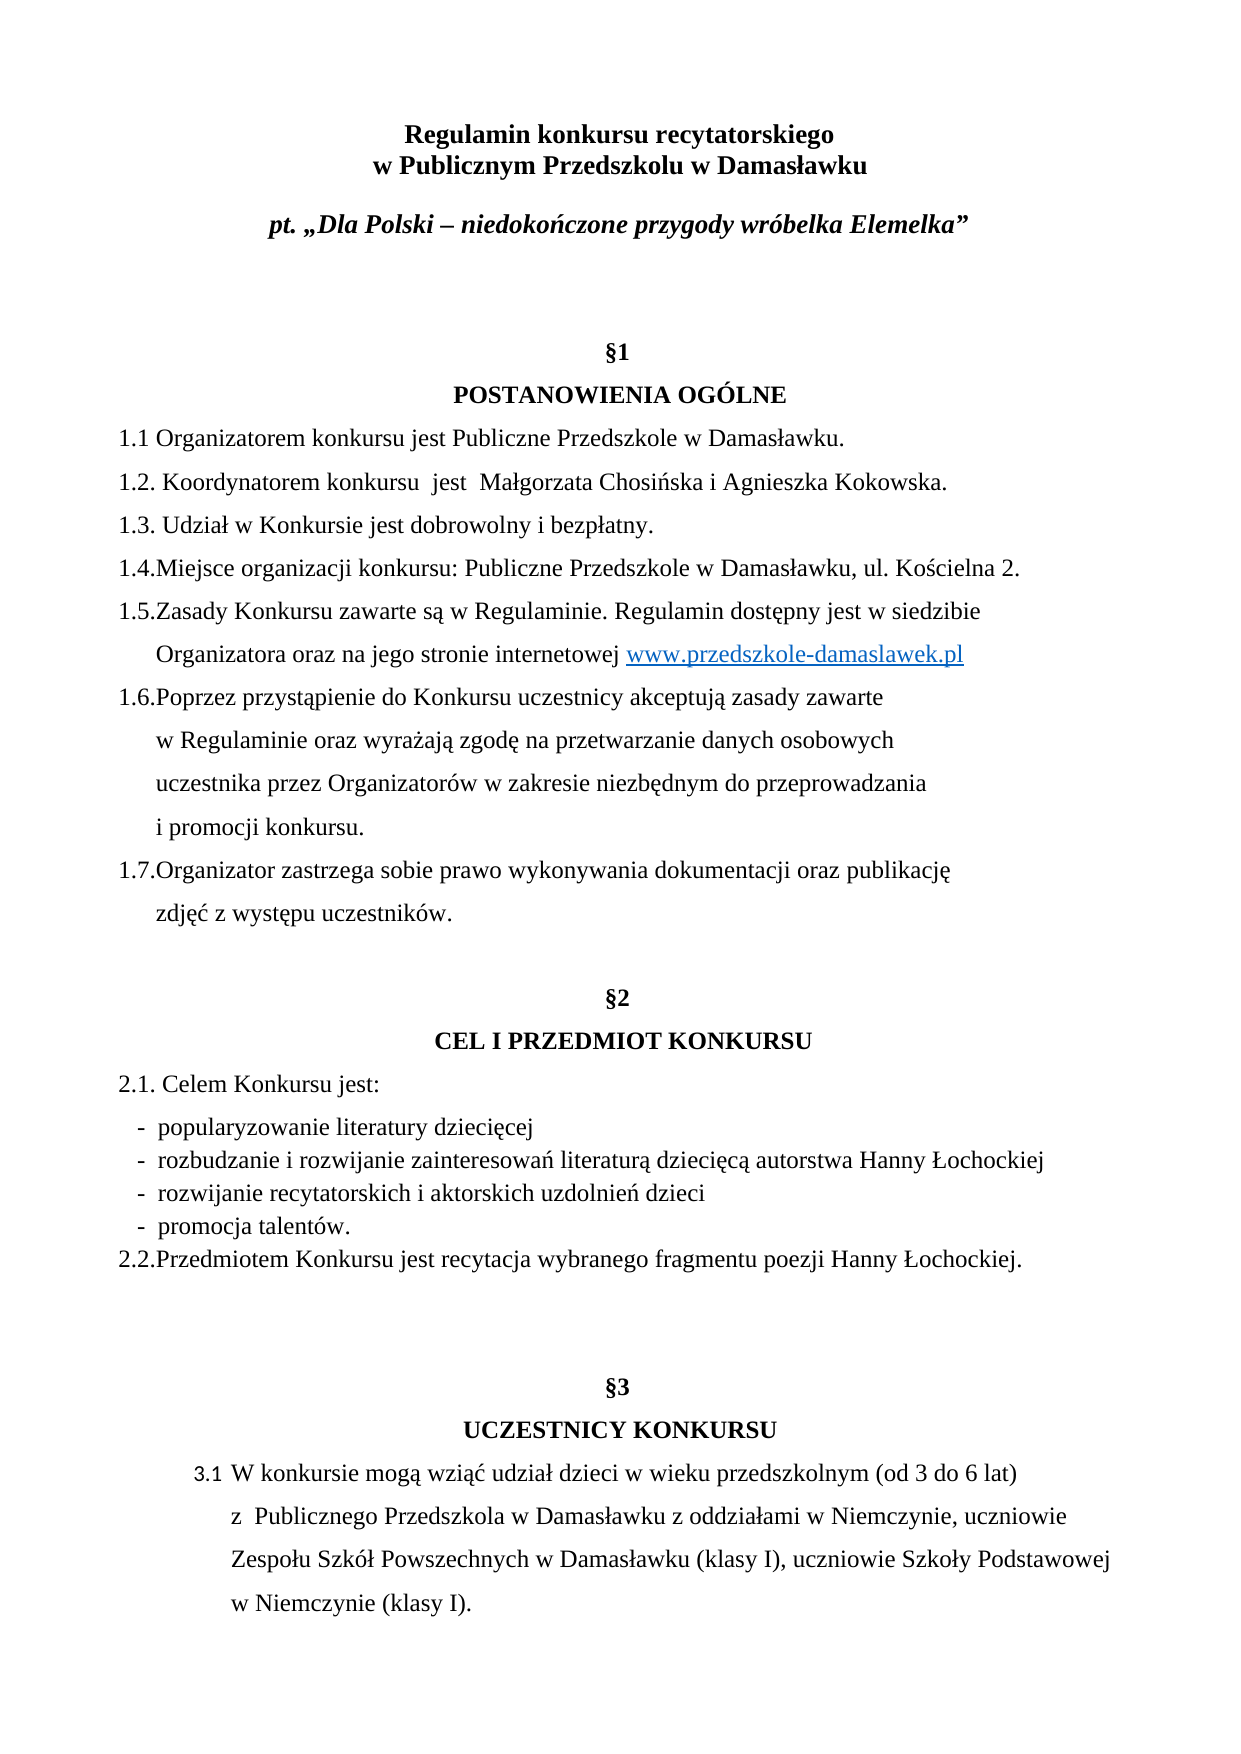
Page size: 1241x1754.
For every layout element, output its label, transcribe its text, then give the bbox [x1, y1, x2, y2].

text §3 [118, 1372, 1122, 1400]
text §1 [118, 337, 1122, 366]
text pt. „Dla Polski – niedokończone przygody wróbelka Elemelka” [118, 208, 1122, 239]
text Organizatora oraz na jego stronie internetowej www.przedszkole-damaslawek.pl [118, 639, 1122, 668]
text POSTANOWIENIA OGÓLNE [118, 380, 1122, 409]
text 1.2. Koordynatorem konkursu jest Małgorzata Chosińska i Agnieszka Kokowska. [118, 467, 1122, 495]
text 2.1. Celem Konkursu jest: [118, 1069, 1122, 1098]
text uczestnika przez Organizatorów w zakresie niezbędnym do przeprowadzania [118, 768, 1122, 797]
text i promocji konkursu. [118, 812, 1122, 840]
text CEL I PRZEDMIOT KONKURSU [118, 1026, 1122, 1055]
text UCZESTNICY KONKURSU [118, 1415, 1122, 1443]
text 1.7.Organizator zastrzega sobie prawo wykonywania dokumentacji oraz publikację [118, 855, 1122, 883]
text w Publicznym Przedszkolu w Damasławku [118, 149, 1122, 180]
list W konkursie mogą wziąć udział dzieci w wieku przedszkolnym (od 3 do 6 lat) [193, 1458, 1122, 1487]
text 1.5.Zasady Konkursu zawarte są w Regulaminie. Regulamin dostępny jest w siedzibie [118, 596, 1122, 625]
text 2.2.Przedmiotem Konkursu jest recytacja wybranego fragmentu poezji Hanny Łochockiej. [118, 1244, 1122, 1273]
text - rozwijanie recytatorskich i aktorskich uzdolnień dzieci [118, 1178, 1122, 1207]
text - popularyzowanie literatury dziecięcej [118, 1112, 1122, 1141]
text 1.6.Poprzez przystąpienie do Konkursu uczestnicy akceptują zasady zawarte [118, 682, 1122, 711]
text 1.3. Udział w Konkursie jest dobrowolny i bezpłatny. [118, 510, 1122, 538]
text Regulamin konkursu recytatorskiego [118, 118, 1122, 149]
text - rozbudzanie i rozwijanie zainteresowań literaturą dziecięcą autorstwa Hanny Łochockiej [118, 1145, 1122, 1174]
text 1.4.Miejsce organizacji konkursu: Publiczne Przedszkole w Damasławku, ul. Kościelna 2. [118, 553, 1122, 582]
text zdjęć z występu uczestników. [118, 898, 1122, 927]
text - promocja talentów. [118, 1211, 1122, 1240]
list z Publicznego Przedszkola w Damasławku z oddziałami w Niemczynie, uczniowie Zespołu Szkół Powszechnych w Damasławku (klasy I), uczniowie Szkoły Podstawowej w Niemczynie (klasy I). [193, 1501, 1122, 1616]
text w Regulaminie oraz wyrażają zgodę na przetwarzanie danych osobowych [118, 725, 1122, 754]
text 1.1 Organizatorem konkursu jest Publiczne Przedszkole w Damasławku. [118, 423, 1122, 452]
text §2 [118, 983, 1122, 1012]
